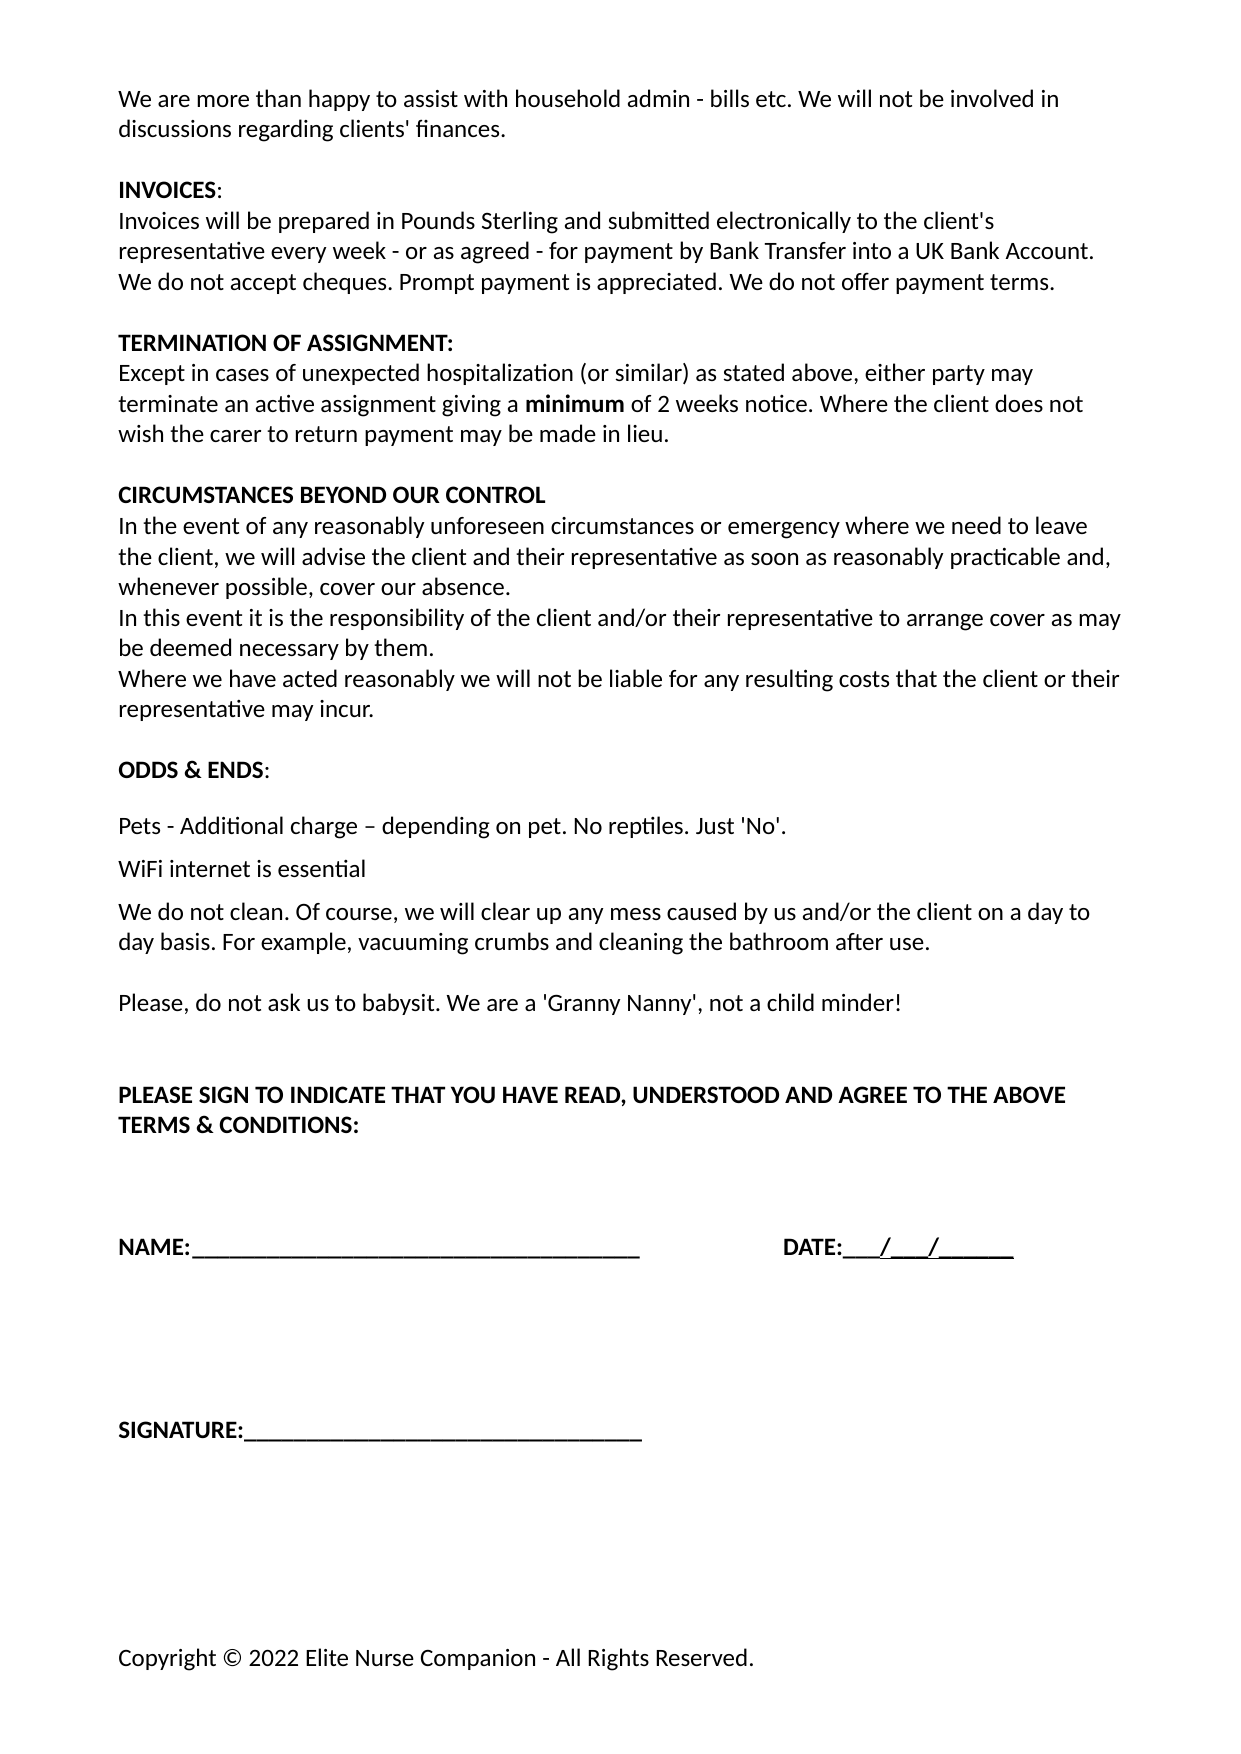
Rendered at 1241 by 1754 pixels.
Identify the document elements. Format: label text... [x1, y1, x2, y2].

text NAME: ____________________________________ DATE:___/___/______ [118, 1232, 1122, 1262]
text Please, do not ask us to babysit. We are a 'Granny Nanny', not a child minder! [118, 987, 1122, 1018]
text In this event it is the responsibility of the client and/or their representative to arrange cover as may be deemed necessary by them. [118, 602, 1122, 663]
text ODDS & ENDS: [118, 754, 1122, 785]
text We do not accept cheques. Prompt payment is appreciated. We do not offer payment terms. [118, 266, 1122, 296]
text Where we have acted reasonably we will not be liable for any resulting costs that the client or their representative may incur. [118, 663, 1122, 724]
subtitle Pets - Additional charge – depending on pet. No reptiles. Just 'No'. [118, 810, 1122, 840]
text SIGNATURE:________________________________ [118, 1415, 1122, 1445]
text WiFi internet is essential [118, 853, 1122, 883]
text Invoices will be prepared in Pounds Sterling and submitted electronically to the client's representative every week - or as agreed - for payment by Bank Transfer into a UK Bank Account. [118, 205, 1122, 266]
text CIRCUMSTANCES BEYOND OUR CONTROL [118, 479, 1122, 510]
text TERMINATION OF ASSIGNMENT: [118, 327, 1122, 357]
text We are more than happy to assist with household admin - bills etc. We will not be involved in discussions regarding clients' finances. [118, 83, 1122, 144]
text INVOICES: [118, 174, 1122, 205]
text PLEASE SIGN TO INDICATE THAT YOU HAVE READ, UNDERSTOOD AND AGREE TO THE ABOVE TERMS & CONDITIONS: [118, 1079, 1122, 1140]
text In the event of any reasonably unforeseen circumstances or emergency where we need to leave the client, we will advise the client and their representative as soon as reasonably practicable and, whenever possible, cover our absence. [118, 510, 1122, 602]
text Except in cases of unexpected hospitalization (or similar) as stated above, either party may terminate an active assignment giving a minimum of 2 weeks notice. Where the client does not wish the carer to return payment may be made in lieu. [118, 357, 1122, 449]
text We do not clean. Of course, we will clear up any mess caused by us and/or the client on a day to day basis. For example, vacuuming crumbs and cleaning the bathroom after use. [118, 896, 1122, 957]
